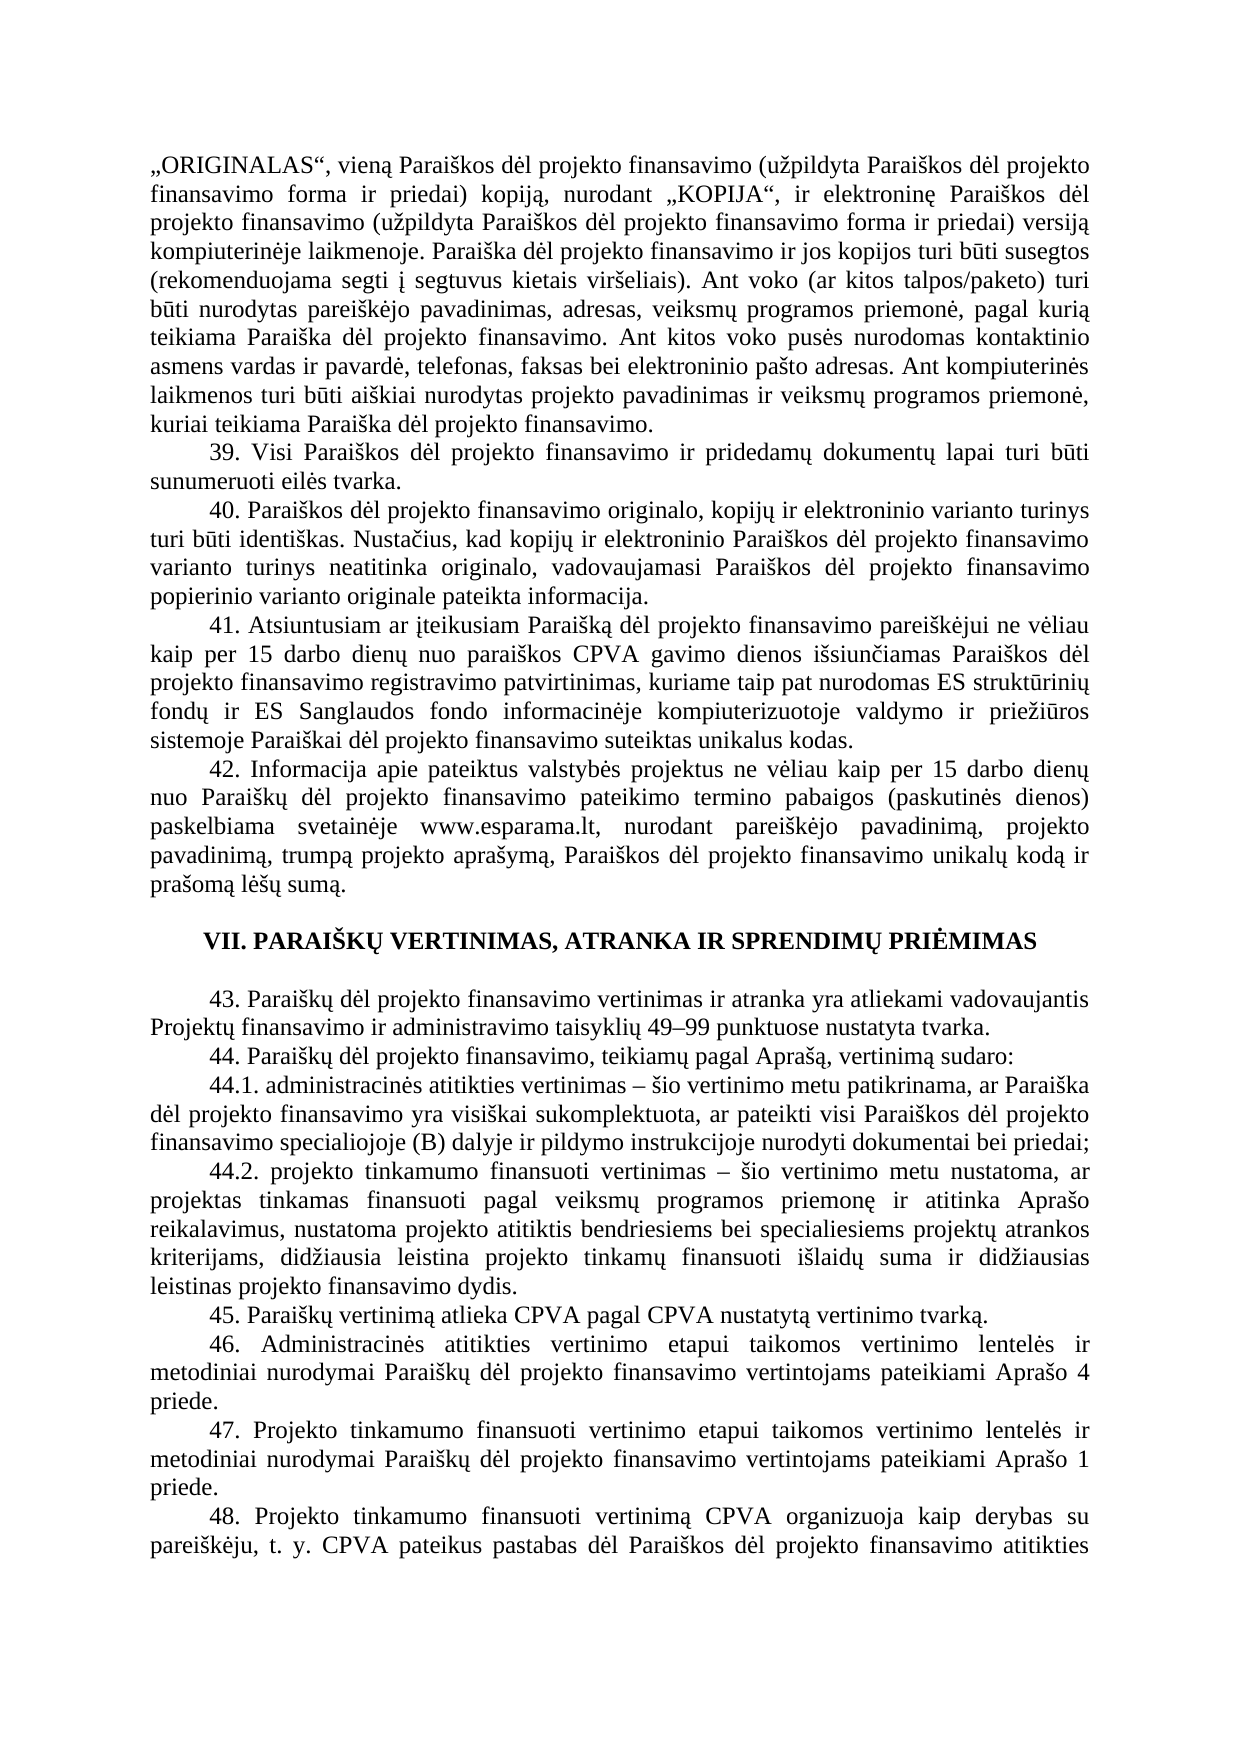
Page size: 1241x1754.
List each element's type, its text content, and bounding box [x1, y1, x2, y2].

text 39. Visi Paraiškos dėl projekto finansavimo ir pridedamų dokumentų lapai turi būti sunumeruoti eilės tvarka. [150, 437, 1091, 495]
text 45. Paraiškų vertinimą atlieka CPVA pagal CPVA nustatytą vertinimo tvarką. [150, 1300, 1091, 1329]
text „ORIGINALAS“, vieną Paraiškos dėl projekto finansavimo (užpildyta Paraiškos dėl projekto finansavimo forma ir priedai) kopiją, nurodant „KOPIJA“, ir elektroninę Paraiškos dėl projekto finansavimo (užpildyta Paraiškos dėl projekto finansavimo forma ir priedai) versiją kompiuterinėje laikmenoje. Paraiška dėl projekto finansavimo ir jos kopijos turi būti susegtos (rekomenduojama segti į segtuvus kietais viršeliais). Ant voko (ar kitos talpos/paketo) turi būti nurodytas pareiškėjo pavadinimas, adresas, veiksmų programos priemonė, pagal kurią teikiama Paraiška dėl projekto finansavimo. Ant kitos voko pusės nurodomas kontaktinio asmens vardas ir pavardė, telefonas, faksas bei elektroninio pašto adresas. Ant kompiuterinės laikmenos turi būti aiškiai nurodytas projekto pavadinimas ir veiksmų programos priemonė, kuriai teikiama Paraiška dėl projekto finansavimo. [150, 150, 1091, 437]
text 48. Projekto tinkamumo finansuoti vertinimą CPVA organizuoja kaip derybas su pareiškėju, t. y. CPVA pateikus pastabas dėl Paraiškos dėl projekto finansavimo atitikties [150, 1501, 1091, 1559]
text 43. Paraiškų dėl projekto finansavimo vertinimas ir atranka yra atliekami vadovaujantis Projektų finansavimo ir administravimo taisyklių 49–99 punktuose nustatyta tvarka. [150, 984, 1091, 1041]
text VII. PARAIŠKŲ VERTINIMAS, ATRANKA IR SPRENDIMŲ PRIĖMIMAS [150, 926, 1091, 955]
text 47. Projekto tinkamumo finansuoti vertinimo etapui taikomos vertinimo lentelės ir metodiniai nurodymai Paraiškų dėl projekto finansavimo vertintojams pateikiami Aprašo 1 priede. [150, 1415, 1091, 1501]
text 44.1. administracinės atitikties vertinimas – šio vertinimo metu patikrinama, ar Paraiška dėl projekto finansavimo yra visiškai sukomplektuota, ar pateikti visi Paraiškos dėl projekto finansavimo specialiojoje (B) dalyje ir pildymo instrukcijoje nurodyti dokumentai bei priedai; [150, 1070, 1091, 1156]
text 44. Paraiškų dėl projekto finansavimo, teikiamų pagal Aprašą, vertinimą sudaro: [150, 1041, 1091, 1070]
text 44.2. projekto tinkamumo finansuoti vertinimas – šio vertinimo metu nustatoma, ar projektas tinkamas finansuoti pagal veiksmų programos priemonę ir atitinka Aprašo reikalavimus, nustatoma projekto atitiktis bendriesiems bei specialiesiems projektų atrankos kriterijams, didžiausia leistina projekto tinkamų finansuoti išlaidų suma ir didžiausias leistinas projekto finansavimo dydis. [150, 1156, 1091, 1300]
text 40. Paraiškos dėl projekto finansavimo originalo, kopijų ir elektroninio varianto turinys turi būti identiškas. Nustačius, kad kopijų ir elektroninio Paraiškos dėl projekto finansavimo varianto turinys neatitinka originalo, vadovaujamasi Paraiškos dėl projekto finansavimo popierinio varianto originale pateikta informacija. [150, 495, 1091, 610]
text 46. Administracinės atitikties vertinimo etapui taikomos vertinimo lentelės ir metodiniai nurodymai Paraiškų dėl projekto finansavimo vertintojams pateikiami Aprašo 4 priede. [150, 1329, 1091, 1415]
text 42. Informacija apie pateiktus valstybės projektus ne vėliau kaip per 15 darbo dienų nuo Paraiškų dėl projekto finansavimo pateikimo termino pabaigos (paskutinės dienos) paskelbiama svetainėje www.esparama.lt, nurodant pareiškėjo pavadinimą, projekto pavadinimą, trumpą projekto aprašymą, Paraiškos dėl projekto finansavimo unikalų kodą ir prašomą lėšų sumą. [150, 754, 1091, 897]
text 41. Atsiuntusiam ar įteikusiam Paraišką dėl projekto finansavimo pareiškėjui ne vėliau kaip per 15 darbo dienų nuo paraiškos CPVA gavimo dienos išsiunčiamas Paraiškos dėl projekto finansavimo registravimo patvirtinimas, kuriame taip pat nurodomas ES struktūrinių fondų ir ES Sanglaudos fondo informacinėje kompiuterizuotoje valdymo ir priežiūros sistemoje Paraiškai dėl projekto finansavimo suteiktas unikalus kodas. [150, 610, 1091, 754]
